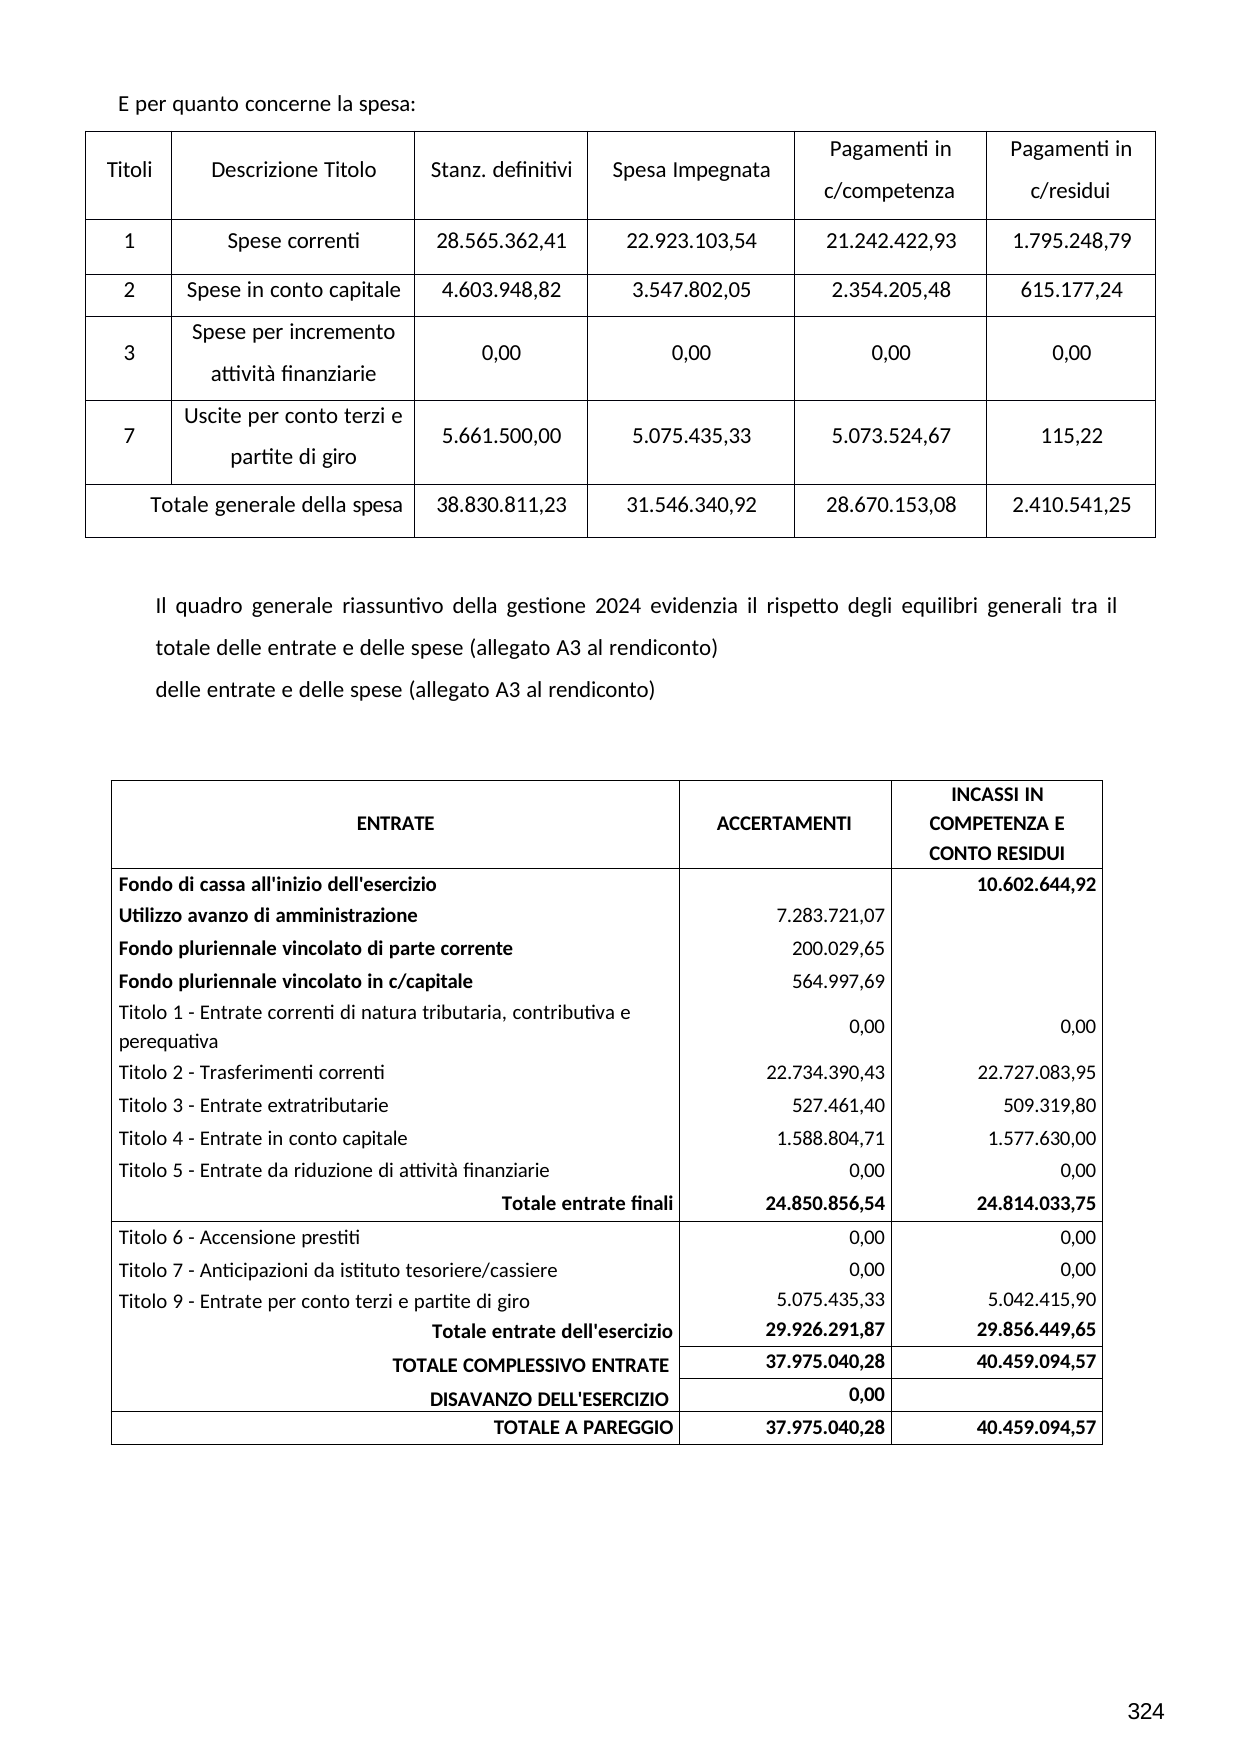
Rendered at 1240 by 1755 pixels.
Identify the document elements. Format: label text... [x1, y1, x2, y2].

table_cell 5.073.524,67 [795, 401, 986, 483]
table_cell [892, 934, 1102, 966]
table_cell 1.795.248,79 [987, 220, 1155, 274]
table_header Spesa Impegnata [588, 132, 794, 219]
table_cell Fondo pluriennale vincolato in c/capitale [112, 966, 679, 998]
table_cell 3.547.802,05 [588, 275, 794, 316]
table_cell 22.734.390,43 [680, 1059, 891, 1090]
table_cell 0,00 [987, 317, 1155, 399]
table_cell 0,00 [892, 998, 1102, 1058]
table_cell 40.459.094,57 [892, 1412, 1102, 1444]
table_header Pagamenti in c/competenza [795, 132, 986, 219]
table_cell 5.075.435,33 [680, 1285, 891, 1314]
table_cell Titolo 6 - Accensione prestiti Titolo 7 - Anticipazioni da istituto tesoriere/cassiere Titolo 9 - Entrate per conto terzi e partite di giro Totale entrate dell'esercizio TOTALE COMPLESSIVO ENTRATE DISAVANZO DELL'ESERCIZIO [112, 1222, 679, 1411]
table_cell Spese in conto capitale [172, 275, 414, 316]
table_cell Fondo pluriennale vincolato di parte corrente [112, 934, 679, 966]
table_cell 10.602.644,92 [892, 869, 1102, 901]
table_cell Titolo 3 - Entrate extratributarie [112, 1090, 679, 1123]
table_cell 28.565.362,41 [415, 220, 587, 274]
table_cell 0,00 [680, 1222, 891, 1254]
table_cell 31.546.340,92 [588, 485, 794, 537]
table_cell 5.075.435,33 [588, 401, 794, 483]
table_cell [892, 1379, 1102, 1411]
table_cell 0,00 [892, 1156, 1102, 1189]
table_cell 22.727.083,95 [892, 1059, 1102, 1090]
table_cell Totale entrate finali [112, 1189, 679, 1221]
table_cell 4.603.948,82 [415, 275, 587, 316]
table_cell 7 [86, 401, 171, 483]
table_cell Totale generale della spesa [86, 485, 414, 537]
table_cell Titolo 4 - Entrate in conto capitale [112, 1123, 679, 1156]
text Il quadro generale riassuntivo della gestione 2024 evidenzia il rispetto degli equilibri generali tra il totale delle entrate e delle spese (allegato A3 al rendiconto) [155, 591, 1171, 661]
table_cell [892, 901, 1102, 933]
table_cell 0,00 [588, 317, 794, 399]
table_cell [680, 869, 891, 901]
table_cell Titolo 1 - Entrate correnti di natura tributaria, contributiva e perequativa [112, 998, 679, 1058]
table_cell Titolo 5 - Entrate da riduzione di attività finanziarie [112, 1156, 679, 1189]
table_cell 2.354.205,48 [795, 275, 986, 316]
table_cell 38.830.811,23 [415, 485, 587, 537]
table_header INCASSI IN COMPETENZA E CONTO RESIDUI [892, 781, 1102, 868]
table_cell 1 [86, 220, 171, 274]
table_header Stanz. definitivi [415, 132, 587, 219]
table_cell 527.461,40 [680, 1090, 891, 1123]
table_cell Utilizzo avanzo di amministrazione [112, 901, 679, 933]
table_cell 5.042.415,90 [892, 1285, 1102, 1314]
table_cell 28.670.153,08 [795, 485, 986, 537]
table_cell Fondo di cassa all'inizio dell'esercizio [112, 869, 679, 901]
table_cell 2 [86, 275, 171, 316]
table_cell 1.588.804,71 [680, 1123, 891, 1156]
table_cell 24.850.856,54 [680, 1189, 891, 1221]
table_cell 22.923.103,54 [588, 220, 794, 274]
table_cell 0,00 [680, 1156, 891, 1189]
table_cell 200.029,65 [680, 934, 891, 966]
table_cell 2.410.541,25 [987, 485, 1155, 537]
table_cell 564.997,69 [680, 966, 891, 998]
table_cell Spese per incremento attività finanziarie [172, 317, 414, 399]
table_header Descrizione Titolo [172, 132, 414, 219]
table_cell 0,00 [892, 1254, 1102, 1285]
table_cell 21.242.422,93 [795, 220, 986, 274]
table_cell 37.975.040,28 [680, 1347, 891, 1378]
text delle entrate e delle spese (allegato A3 al rendiconto) [155, 675, 1225, 703]
table_cell 0,00 [680, 1254, 891, 1285]
table_cell 40.459.094,57 [892, 1347, 1102, 1378]
text E per quanto concerne la spesa: [118, 89, 1225, 117]
table_cell Spese correnti [172, 220, 414, 274]
table_cell Titolo 2 - Trasferimenti correnti [112, 1059, 679, 1090]
table_cell [892, 966, 1102, 998]
table_cell Uscite per conto terzi e partite di giro [172, 401, 414, 483]
table_cell 0,00 [680, 998, 891, 1058]
table_header ACCERTAMENTI [680, 781, 891, 868]
table_header Titoli [86, 132, 171, 219]
table_cell 3 [86, 317, 171, 399]
table_cell 5.661.500,00 [415, 401, 587, 483]
table_cell 0,00 [795, 317, 986, 399]
table_header ENTRATE [112, 781, 679, 868]
table_cell 615.177,24 [987, 275, 1155, 316]
table_cell 115,22 [987, 401, 1155, 483]
table_header Pagamenti in c/residui [987, 132, 1155, 219]
table_cell TOTALE A PAREGGIO [112, 1412, 679, 1444]
table_cell 24.814.033,75 [892, 1189, 1102, 1221]
table_cell 7.283.721,07 [680, 901, 891, 933]
table_cell 0,00 [680, 1379, 891, 1411]
table_cell 0,00 [415, 317, 587, 399]
table_cell 0,00 [892, 1222, 1102, 1254]
table_cell 29.856.449,65 [892, 1315, 1102, 1346]
table_cell 37.975.040,28 [680, 1412, 891, 1444]
table_cell 1.577.630,00 [892, 1123, 1102, 1156]
table_cell 29.926.291,87 [680, 1315, 891, 1346]
table_cell 509.319,80 [892, 1090, 1102, 1123]
